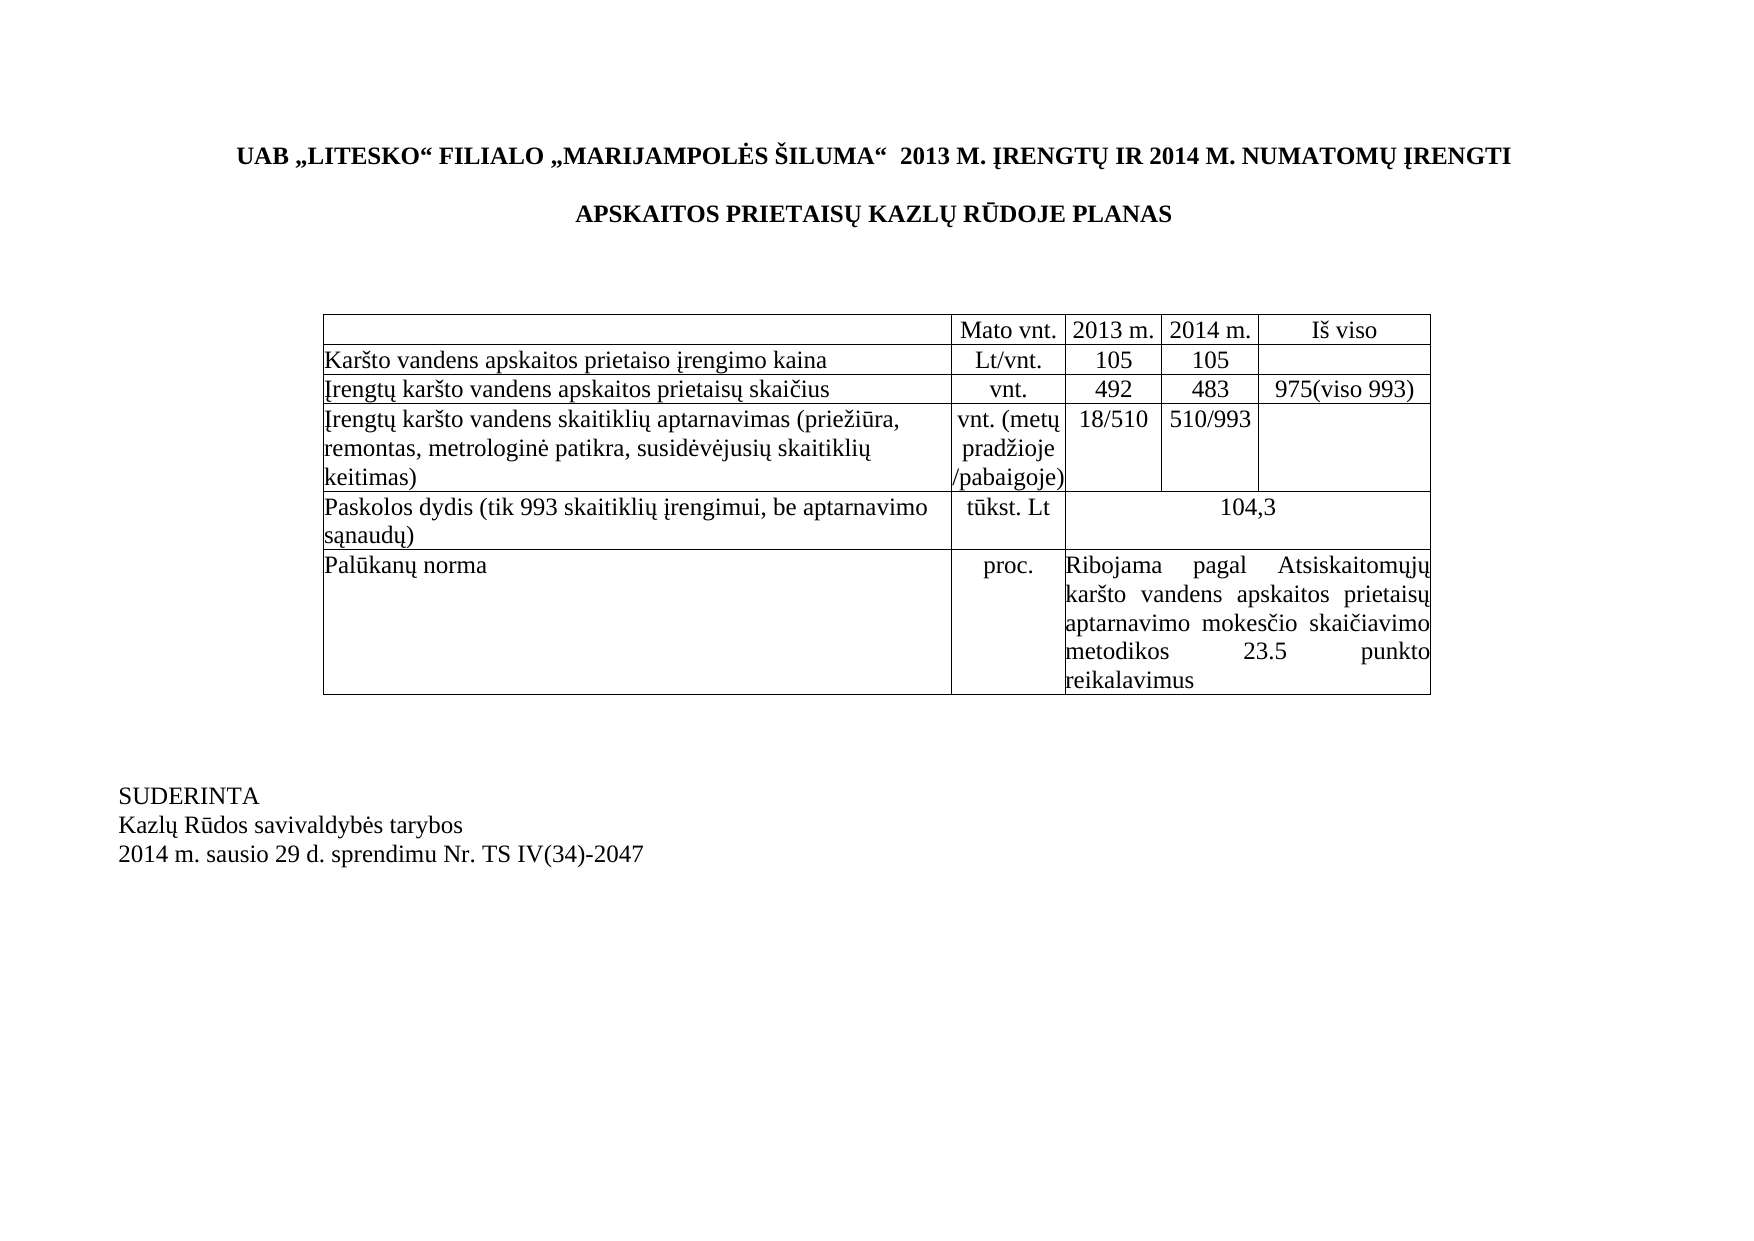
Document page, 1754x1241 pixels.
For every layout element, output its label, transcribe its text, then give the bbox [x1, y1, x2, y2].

text Kazlų Rūdos savivaldybės tarybos [118, 810, 1636, 839]
text APSKAITOS PRIETAISŲ KAZLŲ RŪDOJE PLANAS [118, 199, 1636, 228]
table_cell vnt. (metų pradžioje /pabaigoje) [952, 404, 1065, 491]
text 2014 m. sausio 29 d. sprendimu Nr. TS IV(34)-2047 [118, 839, 1636, 867]
table_cell 483 [1162, 375, 1258, 403]
table_cell 105 [1162, 345, 1258, 373]
text SUDERINTA [118, 781, 1636, 810]
table_cell 492 [1066, 375, 1161, 403]
table_cell Palūkanų norma [324, 550, 951, 694]
table_cell 105 [1066, 345, 1161, 373]
table_cell 510/993 [1162, 404, 1258, 491]
text UAB „LITESKO“ FILIALO „MARIJAMPOLĖS ŠILUMA“ 2013 M. ĮRENGTŲ IR 2014 M. NUMATOMŲ ĮRENGTI [118, 141, 1636, 170]
table_header Iš viso [1259, 315, 1430, 344]
table_cell vnt. [952, 375, 1065, 403]
table_header Mato vnt. [952, 315, 1065, 344]
table_cell 104,3 [1066, 492, 1430, 549]
table_cell proc. [952, 550, 1065, 694]
table_cell Įrengtų karšto vandens apskaitos prietaisų skaičius [324, 375, 951, 403]
table_cell [1259, 404, 1430, 491]
table_cell Ribojama pagal Atsiskaitomųjų karšto vandens apskaitos prietaisų aptarnavimo mokesčio skaičiavimo metodikos 23.5 punkto reikalavimus [1066, 550, 1430, 694]
table_header [324, 315, 951, 344]
table_header 2013 m. [1066, 315, 1161, 344]
table_cell tūkst. Lt [952, 492, 1065, 549]
table_cell Paskolos dydis (tik 993 skaitiklių įrengimui, be aptarnavimo sąnaudų) [324, 492, 951, 549]
table_cell [1259, 345, 1430, 373]
table_cell Lt/vnt. [952, 345, 1065, 373]
table_cell 18/510 [1066, 404, 1161, 491]
table_cell 975(viso 993) [1259, 375, 1430, 403]
table_cell Įrengtų karšto vandens skaitiklių aptarnavimas (priežiūra, remontas, metrologinė patikra, susidėvėjusių skaitiklių keitimas) [324, 404, 951, 491]
table_cell Karšto vandens apskaitos prietaiso įrengimo kaina [324, 345, 951, 373]
table_header 2014 m. [1162, 315, 1258, 344]
